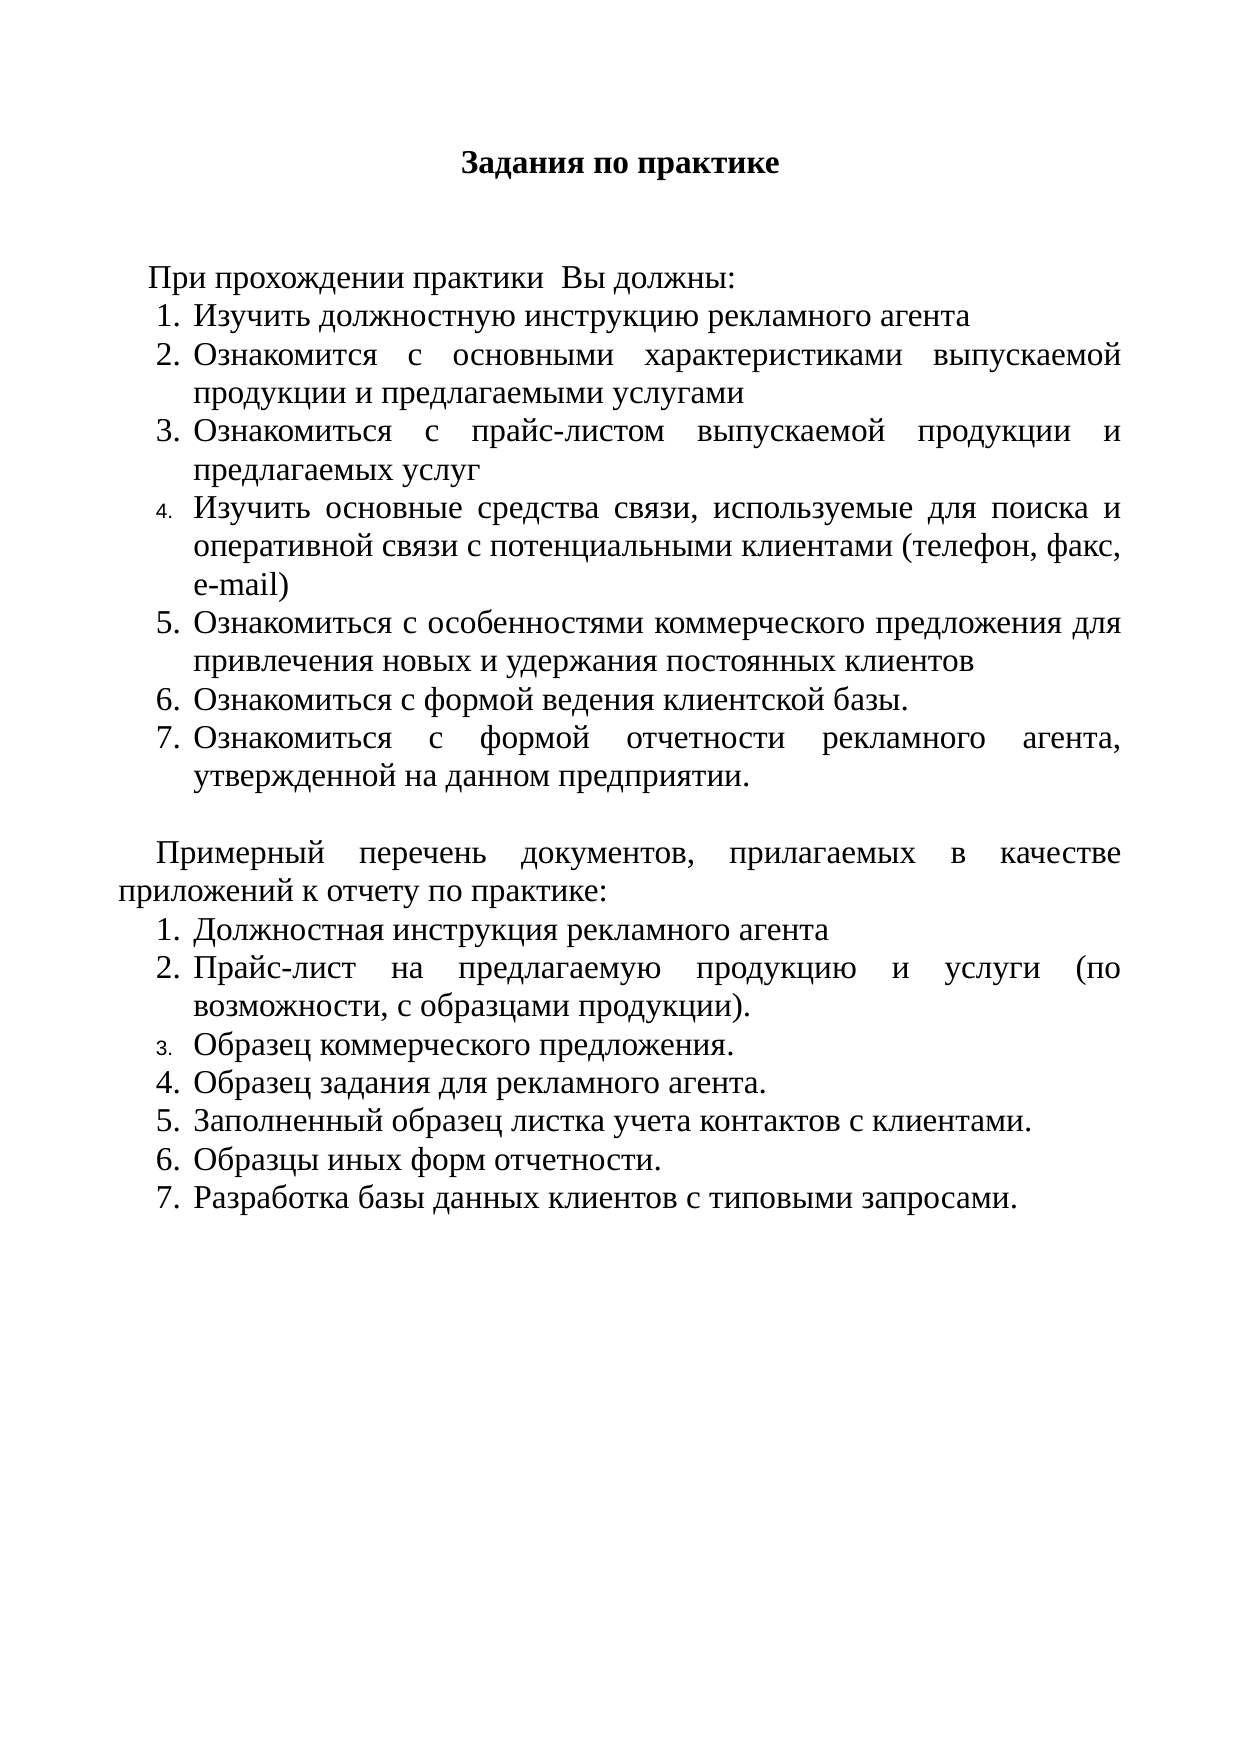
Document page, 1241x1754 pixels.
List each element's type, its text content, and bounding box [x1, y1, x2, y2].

list Заполненный образец листка учета контактов с клиентами. [156, 1101, 1122, 1139]
list Образец коммерческого предложения. [156, 1024, 1122, 1062]
text При прохождении практики Вы должны: [118, 257, 1122, 296]
list Ознакомиться с формой отчетности рекламного агента, утвержденной на данном предприятии. [156, 717, 1122, 794]
list Изучить должностную инструкцию рекламного агента [156, 296, 1122, 334]
list Ознакомиться с прайс-листом выпускаемой продукции и предлагаемых услуг [156, 411, 1122, 487]
list Образцы иных форм отчетности. [156, 1139, 1122, 1177]
list Образец задания для рекламного агента. [156, 1062, 1122, 1101]
list Разработка базы данных клиентов с типовыми запросами. [156, 1177, 1122, 1216]
list Должностная инструкция рекламного агента [156, 909, 1122, 947]
list Ознакомится с основными характеристиками выпускаемой продукции и предлагаемыми услугами [156, 334, 1122, 411]
list Изучить основные средства связи, используемые для поиска и оперативной связи с потенциальными клиентами (телефон, факс, e-mail) [156, 487, 1122, 602]
list Ознакомиться с формой ведения клиентской базы. [156, 679, 1122, 717]
text Задания по практике [118, 142, 1122, 181]
list Прайс-лист на предлагаемую продукцию и услуги (по возможности, с образцами продукции). [156, 947, 1122, 1024]
text Примерный перечень документов, прилагаемых в качестве приложений к отчету по практике: [118, 832, 1122, 909]
list Ознакомиться с особенностями коммерческого предложения для привлечения новых и удержания постоянных клиентов [156, 602, 1122, 679]
